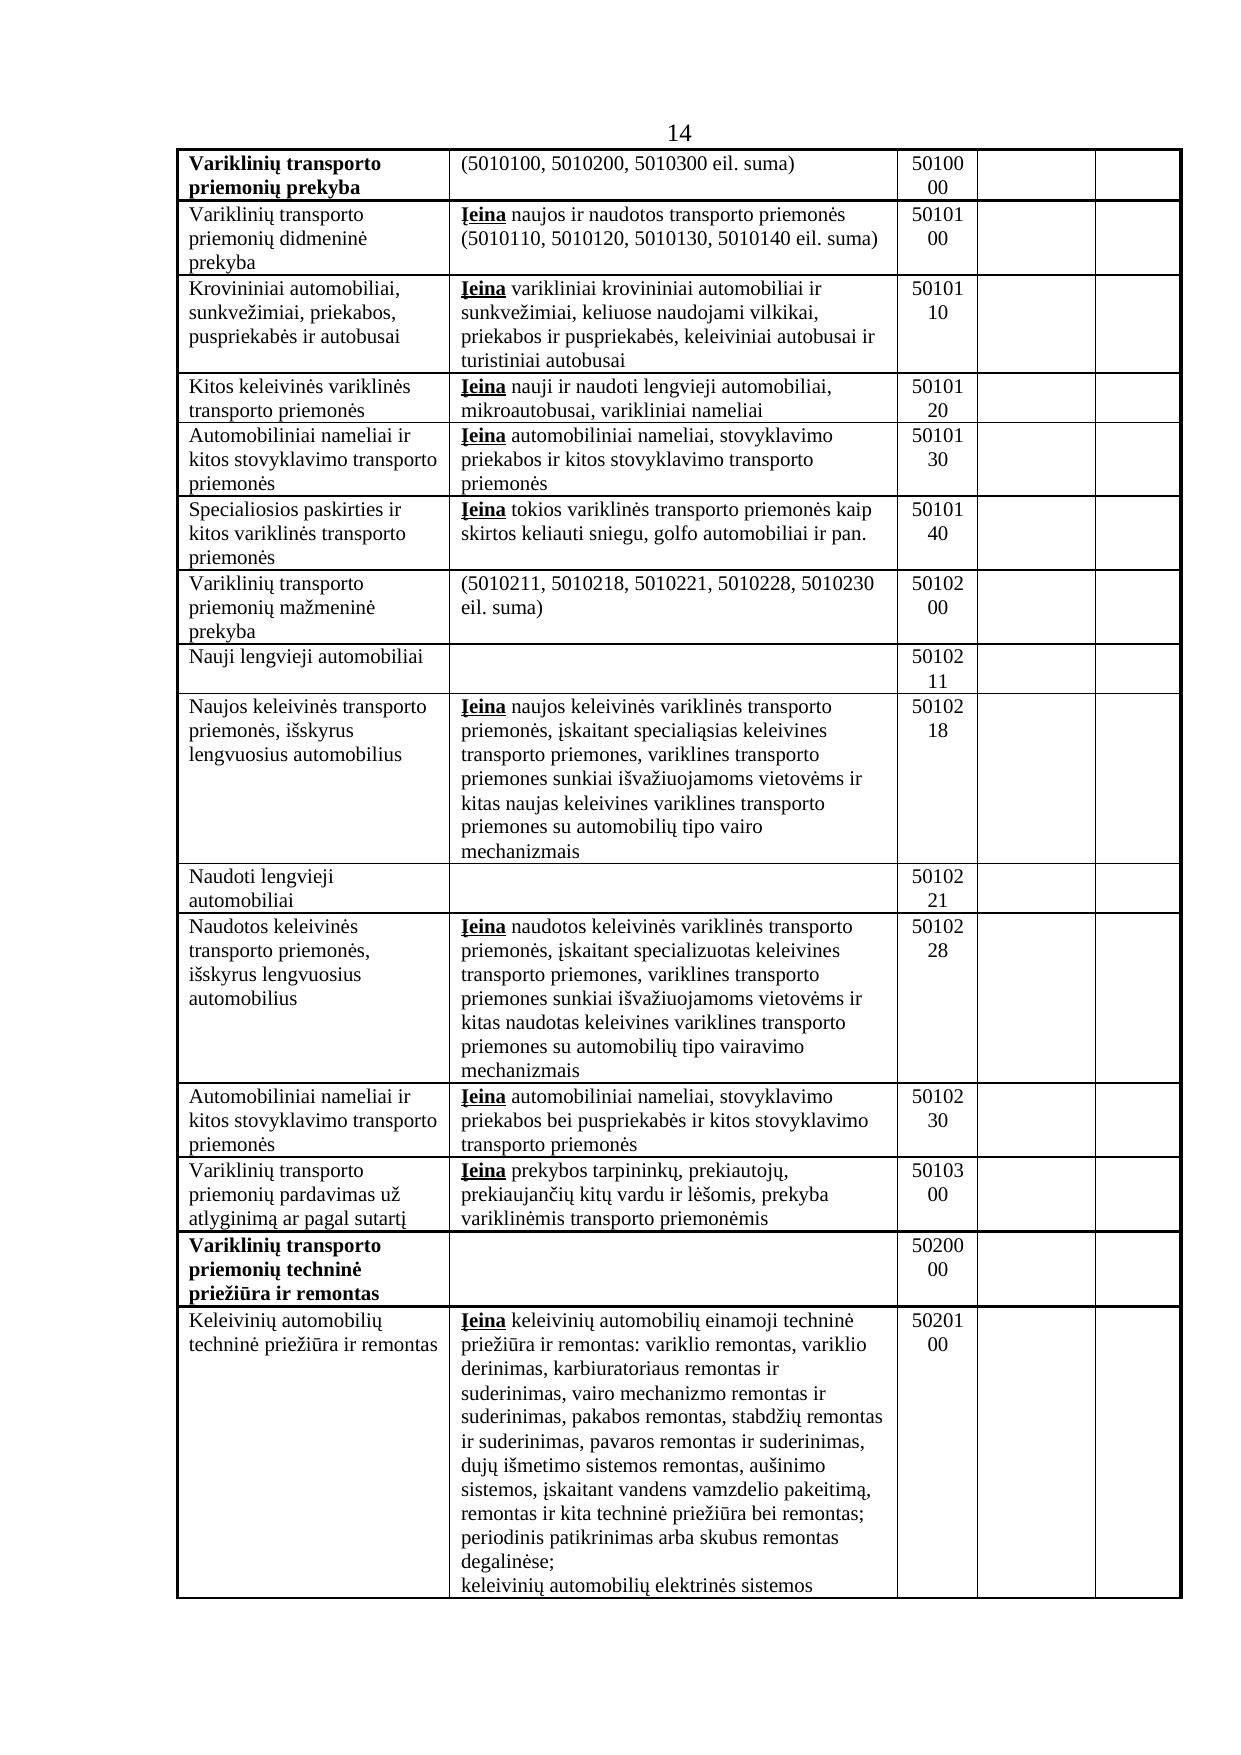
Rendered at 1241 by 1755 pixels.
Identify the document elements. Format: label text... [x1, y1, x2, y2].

table_cell [978, 497, 1095, 569]
table_cell [1096, 1158, 1179, 1230]
table_cell Įeina nauji ir naudoti lengvieji automobiliai, mikroautobusai, varikliniai nameliai [450, 374, 897, 422]
table_cell [978, 571, 1095, 643]
table_cell [1096, 645, 1179, 693]
table_cell 5010211 [898, 645, 977, 693]
table_cell 5010100 [898, 202, 977, 274]
table_cell Krovininiai automobiliai, sunkvežimiai, priekabos, puspriekabės ir autobusai [179, 276, 449, 372]
table_cell Specialiosios paskirties ir kitos variklinės transporto priemonės [179, 497, 449, 569]
table_cell Naujos keleivinės transporto priemonės, išskyrus lengvuosius automobilius [179, 694, 449, 863]
table_cell Naudotos keleivinės transporto priemonės, išskyrus lengvuosius automobilius [179, 914, 449, 1082]
table_cell [978, 202, 1095, 274]
table_cell [978, 1308, 1095, 1597]
table_cell Variklinių transporto priemonių didmeninė prekyba [179, 202, 449, 274]
table_cell Variklinių transporto priemonių mažmeninė prekyba [179, 571, 449, 643]
table_cell 5010000 [898, 151, 977, 199]
table_cell 5010300 [898, 1158, 977, 1230]
table_cell [1096, 423, 1179, 495]
table_cell Įeina varikliniai krovininiai automobiliai ir sunkvežimiai, keliuose naudojami vilkikai, priekabos ir puspriekabės, keleiviniai autobusai ir turistiniai autobusai [450, 276, 897, 372]
table_cell 5010110 [898, 276, 977, 372]
table_cell 5010140 [898, 497, 977, 569]
table_cell Įeina naujos keleivinės variklinės transporto priemonės, įskaitant specialiąsias keleivines transporto priemones, variklines transporto priemones sunkiai išvažiuojamoms vietovėms ir kitas naujas keleivines variklines transporto priemones su automobilių tipo vairo mechanizmais [450, 694, 897, 863]
table_cell [1096, 151, 1179, 199]
table_cell Variklinių transporto priemonių techninė priežiūra ir remontas [179, 1233, 449, 1305]
table_cell 5020100 [898, 1308, 977, 1597]
table_cell [1096, 571, 1179, 643]
table_cell 5010130 [898, 423, 977, 495]
table_cell [978, 1158, 1095, 1230]
table_cell 5010230 [898, 1084, 977, 1156]
table_cell [978, 914, 1095, 1082]
table_cell [1096, 202, 1179, 274]
table_cell [1096, 694, 1179, 863]
table_cell (5010211, 5010218, 5010221, 5010228, 5010230 eil. suma) [450, 571, 897, 643]
table_cell [978, 374, 1095, 422]
table_cell Įeina naujos ir naudotos transporto priemonės (5010110, 5010120, 5010130, 5010140 eil. suma) [450, 202, 897, 274]
table_cell [1096, 914, 1179, 1082]
table_cell Variklinių transporto priemonių pardavimas už atlyginimą ar pagal sutartį [179, 1158, 449, 1230]
table_cell 5010221 [898, 864, 977, 912]
table_cell [978, 151, 1095, 199]
table_cell [1096, 497, 1179, 569]
table_cell [450, 645, 897, 693]
table_cell [1096, 1308, 1179, 1597]
table_cell Įeina automobiliniai nameliai, stovyklavimo priekabos bei puspriekabės ir kitos stovyklavimo transporto priemonės [450, 1084, 897, 1156]
table_cell [1096, 1233, 1179, 1305]
table_cell 5010228 [898, 914, 977, 1082]
table_cell [978, 864, 1095, 912]
table_cell (5010100, 5010200, 5010300 eil. suma) [450, 151, 897, 199]
table_cell [978, 1233, 1095, 1305]
table_cell Nauji lengvieji automobiliai [179, 645, 449, 693]
table_cell Variklinių transporto priemonių prekyba [179, 151, 449, 199]
table_cell Naudoti lengvieji automobiliai [179, 864, 449, 912]
table_cell [978, 645, 1095, 693]
table_cell Įeina automobiliniai nameliai, stovyklavimo priekabos ir kitos stovyklavimo transporto priemonės [450, 423, 897, 495]
table_cell Keleivinių automobilių techninė priežiūra ir remontas [179, 1308, 449, 1597]
table_cell [978, 1084, 1095, 1156]
table_cell [978, 423, 1095, 495]
table_cell 5010218 [898, 694, 977, 863]
table_cell [450, 864, 897, 912]
table_cell [1096, 374, 1179, 422]
table_cell [1096, 864, 1179, 912]
table_cell Įeina naudotos keleivinės variklinės transporto priemonės, įskaitant specializuotas keleivines transporto priemones, variklines transporto priemones sunkiai išvažiuojamoms vietovėms ir kitas naudotas keleivines variklines transporto priemones su automobilių tipo vairavimo mechanizmais [450, 914, 897, 1082]
table_cell Kitos keleivinės variklinės transporto priemonės [179, 374, 449, 422]
table_cell [978, 694, 1095, 863]
table_cell [1096, 276, 1179, 372]
table_cell 5010120 [898, 374, 977, 422]
table_cell Įeina prekybos tarpininkų, prekiautojų, prekiaujančių kitų vardu ir lėšomis, prekyba variklinėmis transporto priemonėmis [450, 1158, 897, 1230]
table_cell [1096, 1084, 1179, 1156]
table_cell [450, 1233, 897, 1305]
table_cell Automobiliniai nameliai ir kitos stovyklavimo transporto priemonės [179, 1084, 449, 1156]
table_cell Automobiliniai nameliai ir kitos stovyklavimo transporto priemonės [179, 423, 449, 495]
table_cell Įeina tokios variklinės transporto priemonės kaip skirtos keliauti sniegu, golfo automobiliai ir pan. [450, 497, 897, 569]
table_cell Įeina keleivinių automobilių einamoji techninė priežiūra ir remontas: variklio remontas, variklio derinimas, karbiuratoriaus remontas ir suderinimas, vairo mechanizmo remontas ir suderinimas, pakabos remontas, stabdžių remontas ir suderinimas, pavaros remontas ir suderinimas, dujų išmetimo sistemos remontas, aušinimo sistemos, įskaitant vandens vamzdelio pakeitimą, remontas ir kita techninė priežiūra bei remontas; periodinis patikrinimas arba skubus remontas degalinėse; keleivinių automobilių elektrinės sistemos [450, 1308, 897, 1597]
table_cell [978, 276, 1095, 372]
table_cell 5020000 [898, 1233, 977, 1305]
table_cell 5010200 [898, 571, 977, 643]
